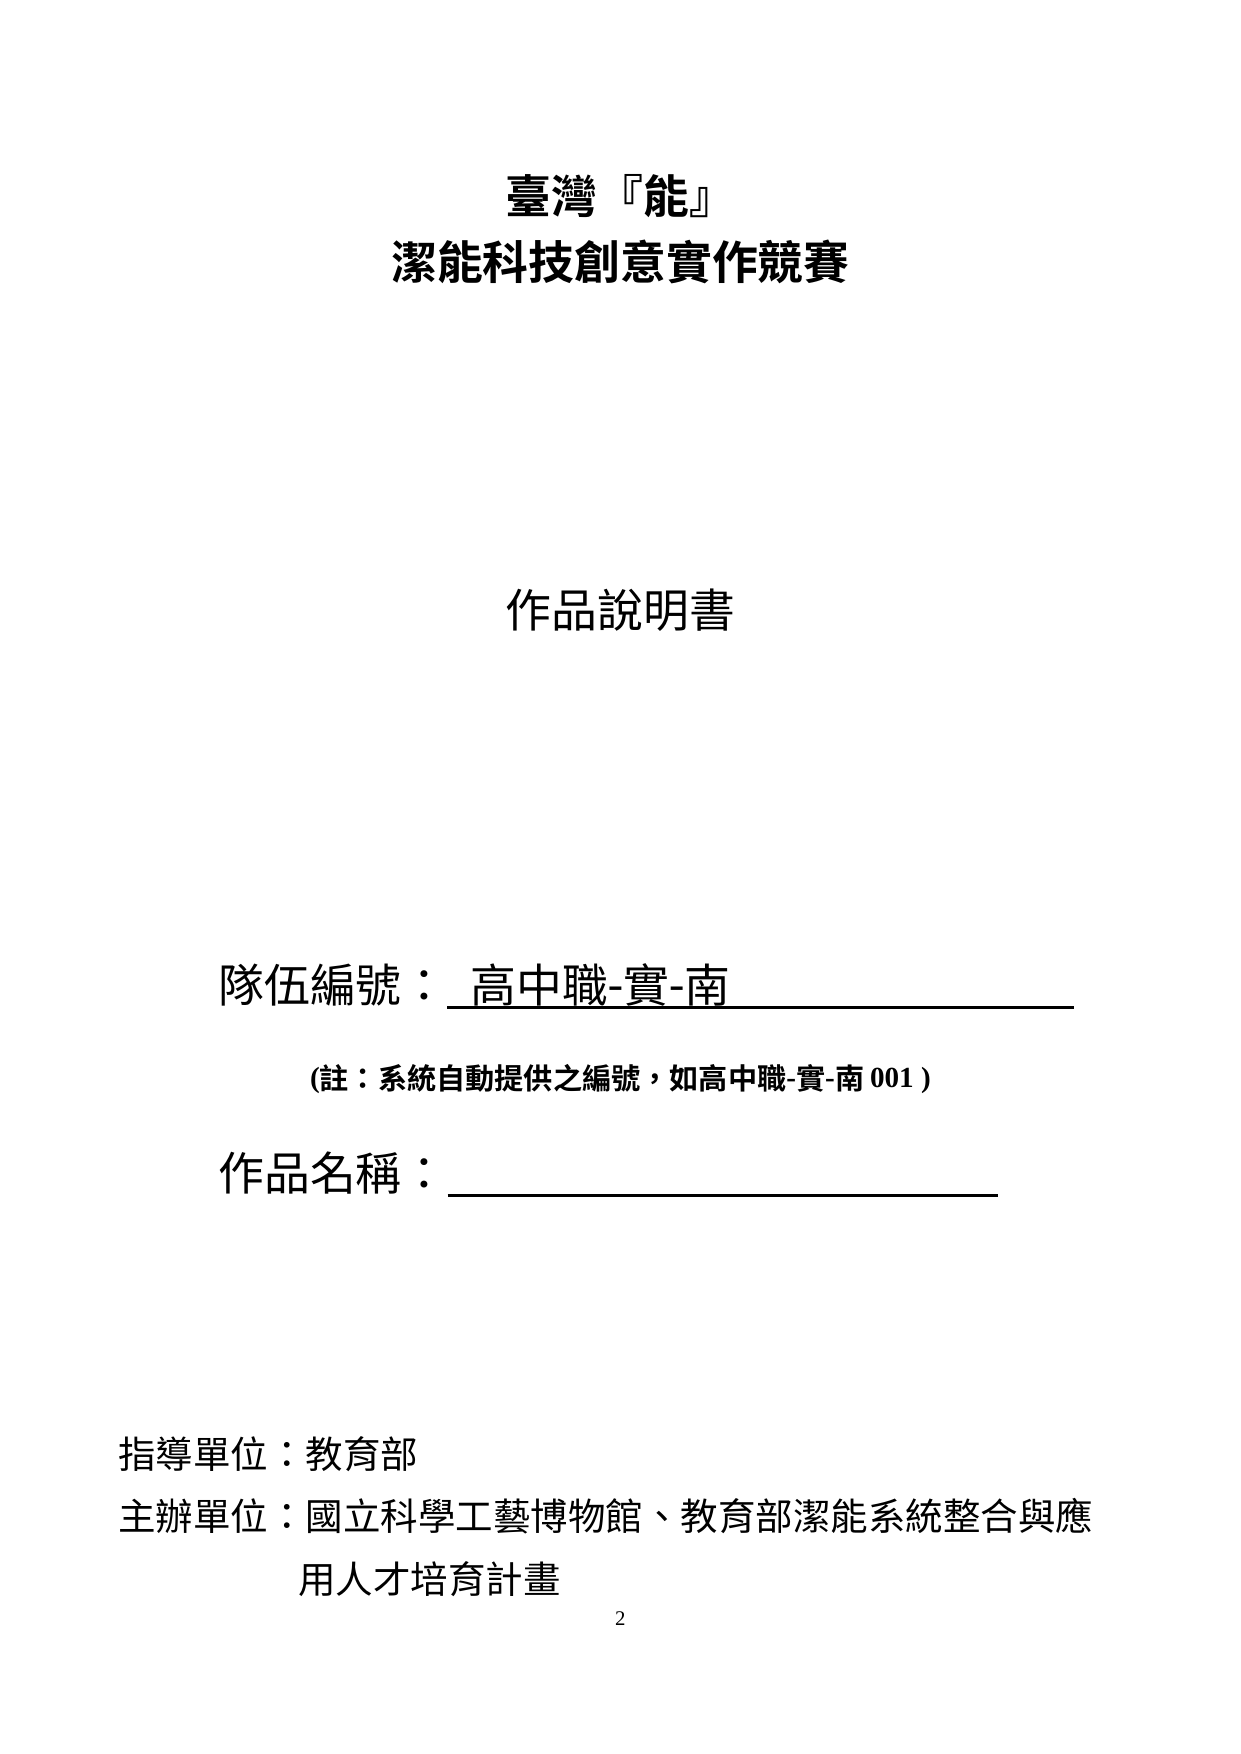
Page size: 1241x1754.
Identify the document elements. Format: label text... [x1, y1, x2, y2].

text 臺灣『能』 [118, 160, 1122, 226]
text 隊伍編號： 高中職-實-南 [218, 910, 1122, 1035]
text (註：系統自動提供之編號，如高中職-實-南001 ) [118, 1035, 1122, 1097]
text 指導單位：教育部 [118, 1410, 1122, 1472]
text 作品說明書 [118, 535, 1122, 660]
text 主辦單位：國立科學工藝博物館、教育部潔能系統整合與應用人才培育計畫 [118, 1472, 1122, 1597]
text 潔能科技創意實作競賽 [118, 226, 1122, 293]
text 作品名稱： [218, 1097, 1122, 1222]
